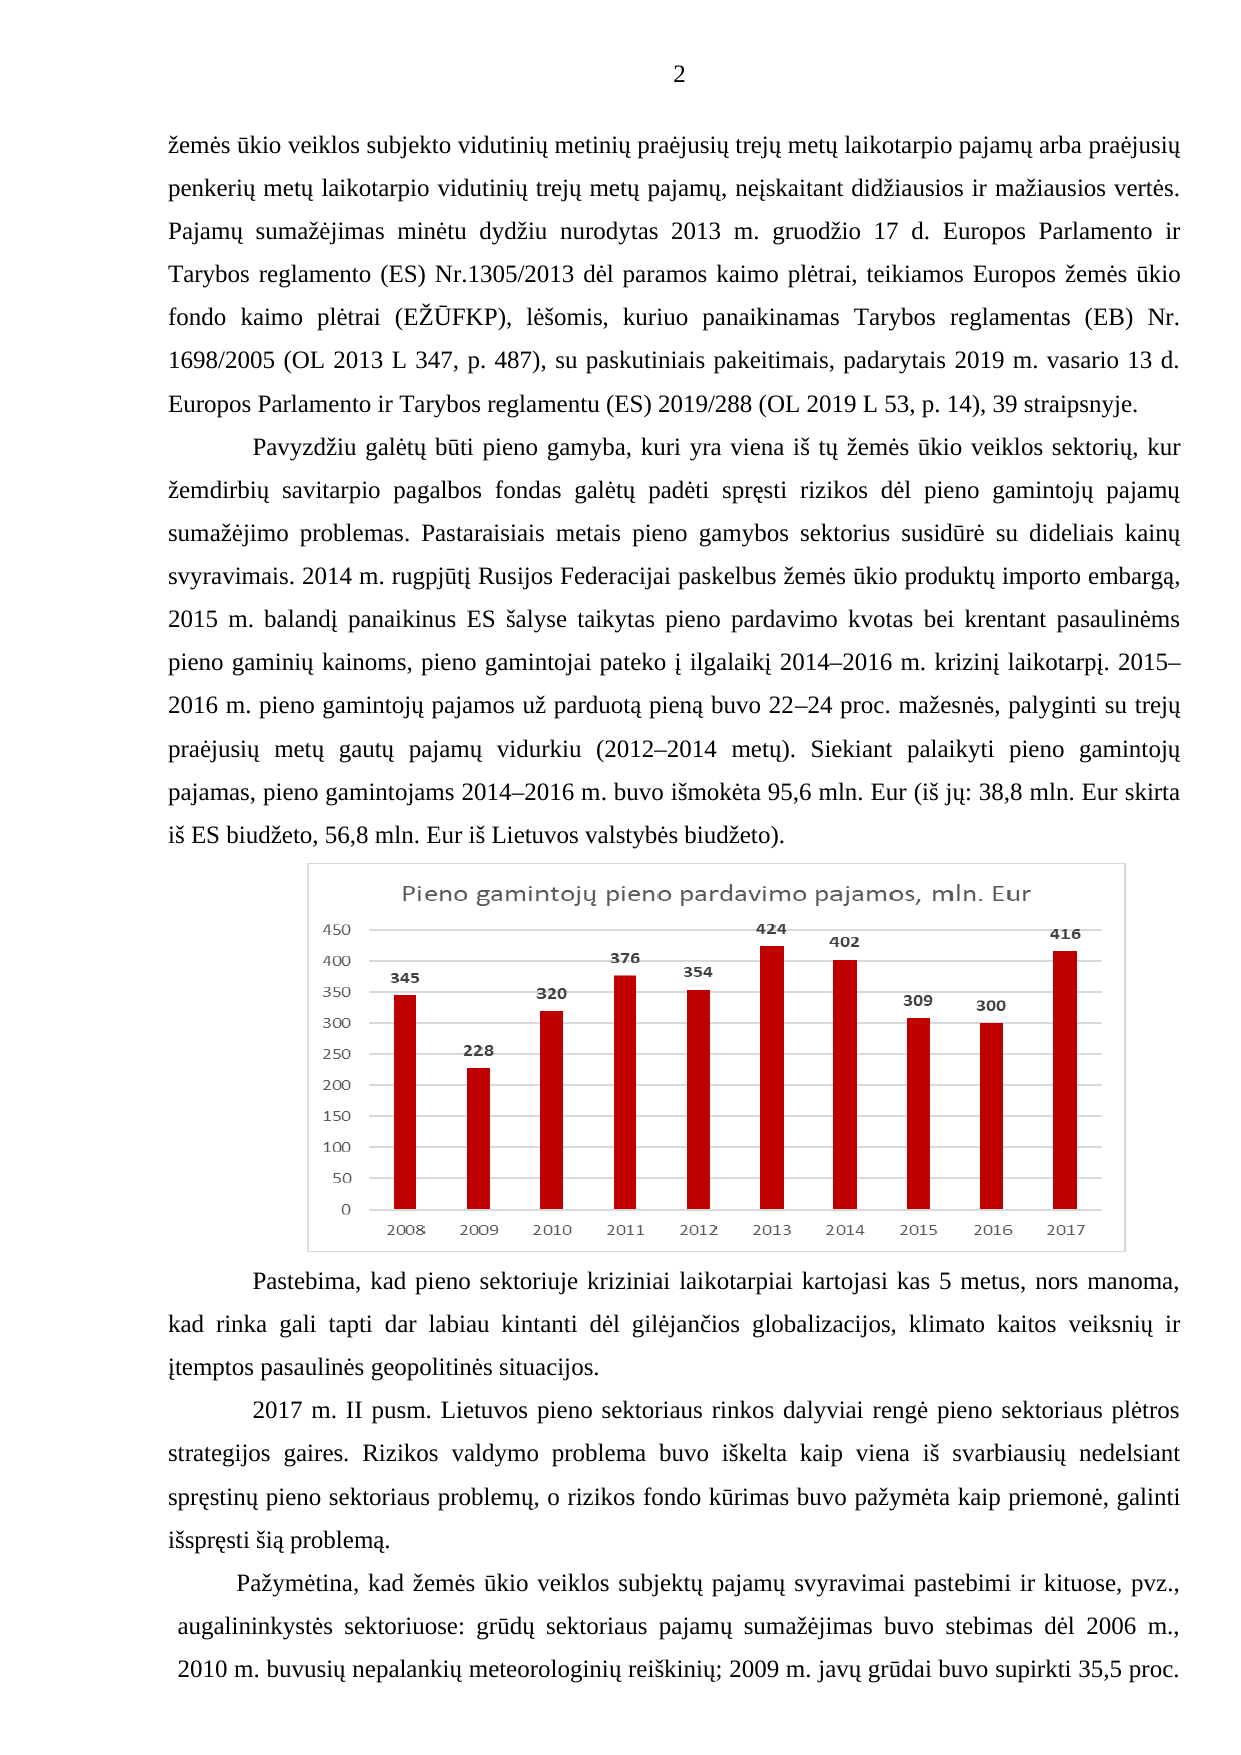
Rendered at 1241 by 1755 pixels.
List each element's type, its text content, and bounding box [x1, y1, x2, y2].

text 2017 m. II pusm. Lietuvos pieno sektoriaus rinkos dalyviai rengė pieno sektoriaus plėtros strategijos gaires. Rizikos valdymo problema buvo iškelta kaip viena iš svarbiausių nedelsiant spręstinų pieno sektoriaus problemų, o rizikos fondo kūrimas buvo pažymėta kaip priemonė, galinti išspręsti šią problemą. [168, 1395, 1181, 1553]
text Pastebima, kad pieno sektoriuje kriziniai laikotarpiai kartojasi kas 5 metus, nors manoma, kad rinka gali tapti dar labiau kintanti dėl gilėjančios globalizacijos, klimato kaitos veiksnių ir įtemptos pasaulinės geopolitinės situacijos. [168, 1266, 1181, 1381]
text Pažymėtina, kad žemės ūkio veiklos subjektų pajamų svyravimai pastebimi ir kituose, pvz., augalininkystės sektoriuose: grūdų sektoriaus pajamų sumažėjimas buvo stebimas dėl 2006 m., 2010 m. buvusių nepalankių meteorologinių reiškinių; 2009 m. javų grūdai buvo supirkti 35,5 proc. [177, 1568, 1181, 1683]
text žemės ūkio veiklos subjekto vidutinių metinių praėjusių trejų metų laikotarpio pajamų arba praėjusių penkerių metų laikotarpio vidutinių trejų metų pajamų, neįskaitant didžiausios ir mažiausios vertės. Pajamų sumažėjimas minėtu dydžiu nurodytas 2013 m. gruodžio 17 d. Europos Parlamento ir Tarybos reglamento (ES) Nr.1305/2013 dėl paramos kaimo plėtrai, teikiamos Europos žemės ūkio fondo kaimo plėtrai (EŽŪFKP), lėšomis, kuriuo panaikinamas Tarybos reglamentas (EB) Nr. 1698/2005 (OL 2013 L 347, p. 487), su paskutiniais pakeitimais, padarytais 2019 m. vasario 13 d. Europos Parlamento ir Tarybos reglamentu (ES) 2019/288 (OL 2019 L 53, p. 14), 39 straipsnyje. [168, 130, 1181, 417]
text Pavyzdžiu galėtų būti pieno gamyba, kuri yra viena iš tų žemės ūkio veiklos sektorių, kur žemdirbių savitarpio pagalbos fondas galėtų padėti spręsti rizikos dėl pieno gamintojų pajamų sumažėjimo problemas. Pastaraisiais metais pieno gamybos sektorius susidūrė su dideliais kainų svyravimais. 2014 m. rugpjūtį Rusijos Federacijai paskelbus žemės ūkio produktų importo embargą, 2015 m. balandį panaikinus ES šalyse taikytas pieno pardavimo kvotas bei krentant pasaulinėms pieno gaminių kainoms, pieno gamintojai pateko į ilgalaikį 2014–2016 m. krizinį laikotarpį. 2015–2016 m. pieno gamintojų pajamos už parduotą pieną buvo 22–24 proc. mažesnės, palyginti su trejų praėjusių metų gautų pajamų vidurkiu (2012–2014 metų). Siekiant palaikyti pieno gamintojų pajamas, pieno gamintojams 2014­–2016 m. buvo išmokėta 95,6 mln. Eur (iš jų: 38,8 mln. Eur skirta iš ES biudžeto, 56,8 mln. Eur iš Lietuvos valstybės biudžeto). [168, 432, 1181, 849]
